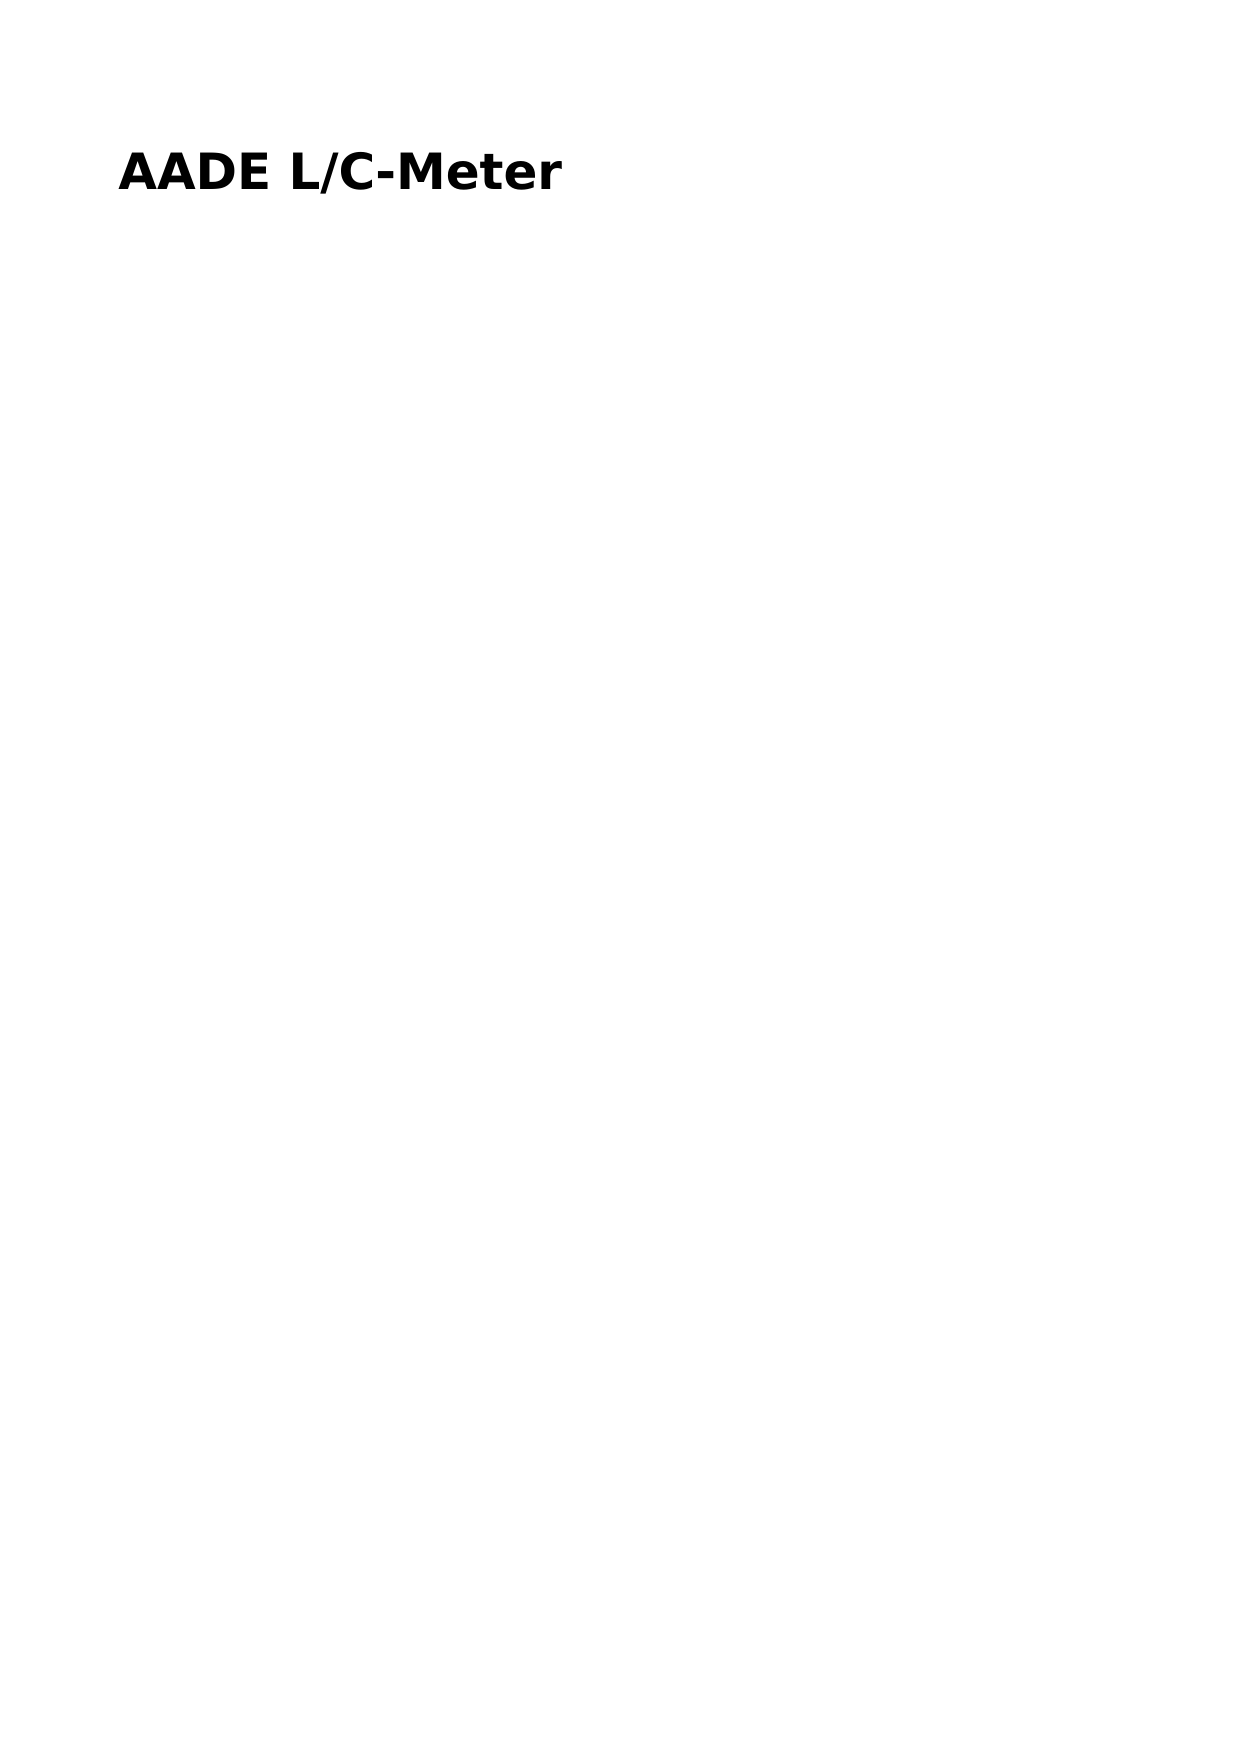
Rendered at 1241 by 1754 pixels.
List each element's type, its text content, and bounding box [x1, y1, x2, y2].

subtitle AADE L/C-Meter [118, 143, 1122, 201]
